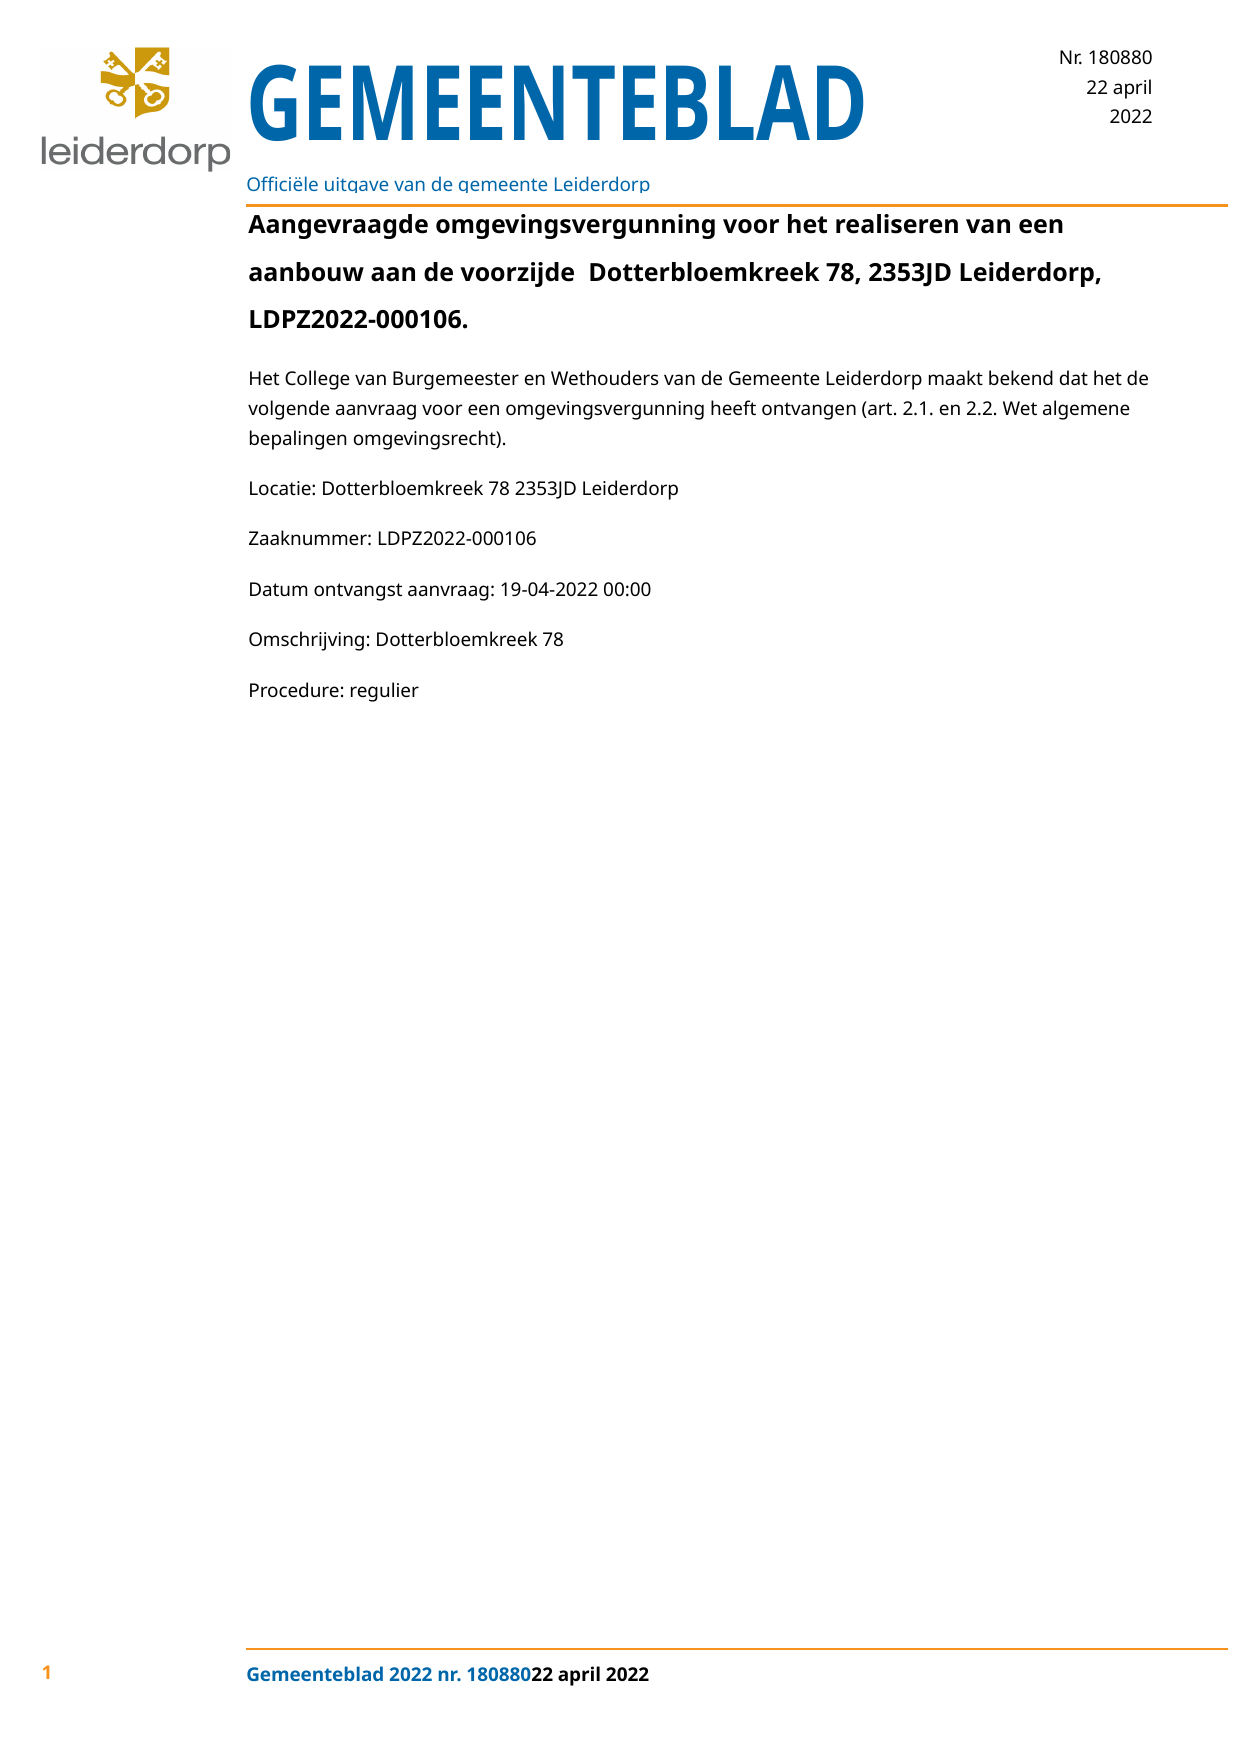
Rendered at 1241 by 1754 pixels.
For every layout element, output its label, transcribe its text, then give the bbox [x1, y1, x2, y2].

text Procedure: regulier [248, 677, 1152, 702]
picture [41, 47, 231, 172]
text Datum ontvangst aanvraag: 19-04-2022 00:00 [248, 576, 1152, 602]
text Zaaknummer: LDPZ2022-000106 [248, 526, 1152, 551]
text Het College van Burgemeester en Wethouders van de Gemeente Leiderdorp maakt bekend dat het de volgende aanvraag voor een omgevingsvergunning heeft ontvangen (art. 2.1. en 2.2. Wet algemene bepalingen omgevingsrecht). [248, 366, 1152, 450]
text Omschrijving: Dotterbloemkreek 78 [248, 626, 1152, 652]
text Locatie: Dotterbloemkreek 78 2353JD Leiderdorp [248, 475, 1152, 501]
text Aangevraagde omgevingsvergunning voor het realiseren van een aanbouw aan de voorzijde Dotterbloemkreek 78, 2353JD Leiderdorp, LDPZ2022-000106. [248, 207, 1152, 336]
